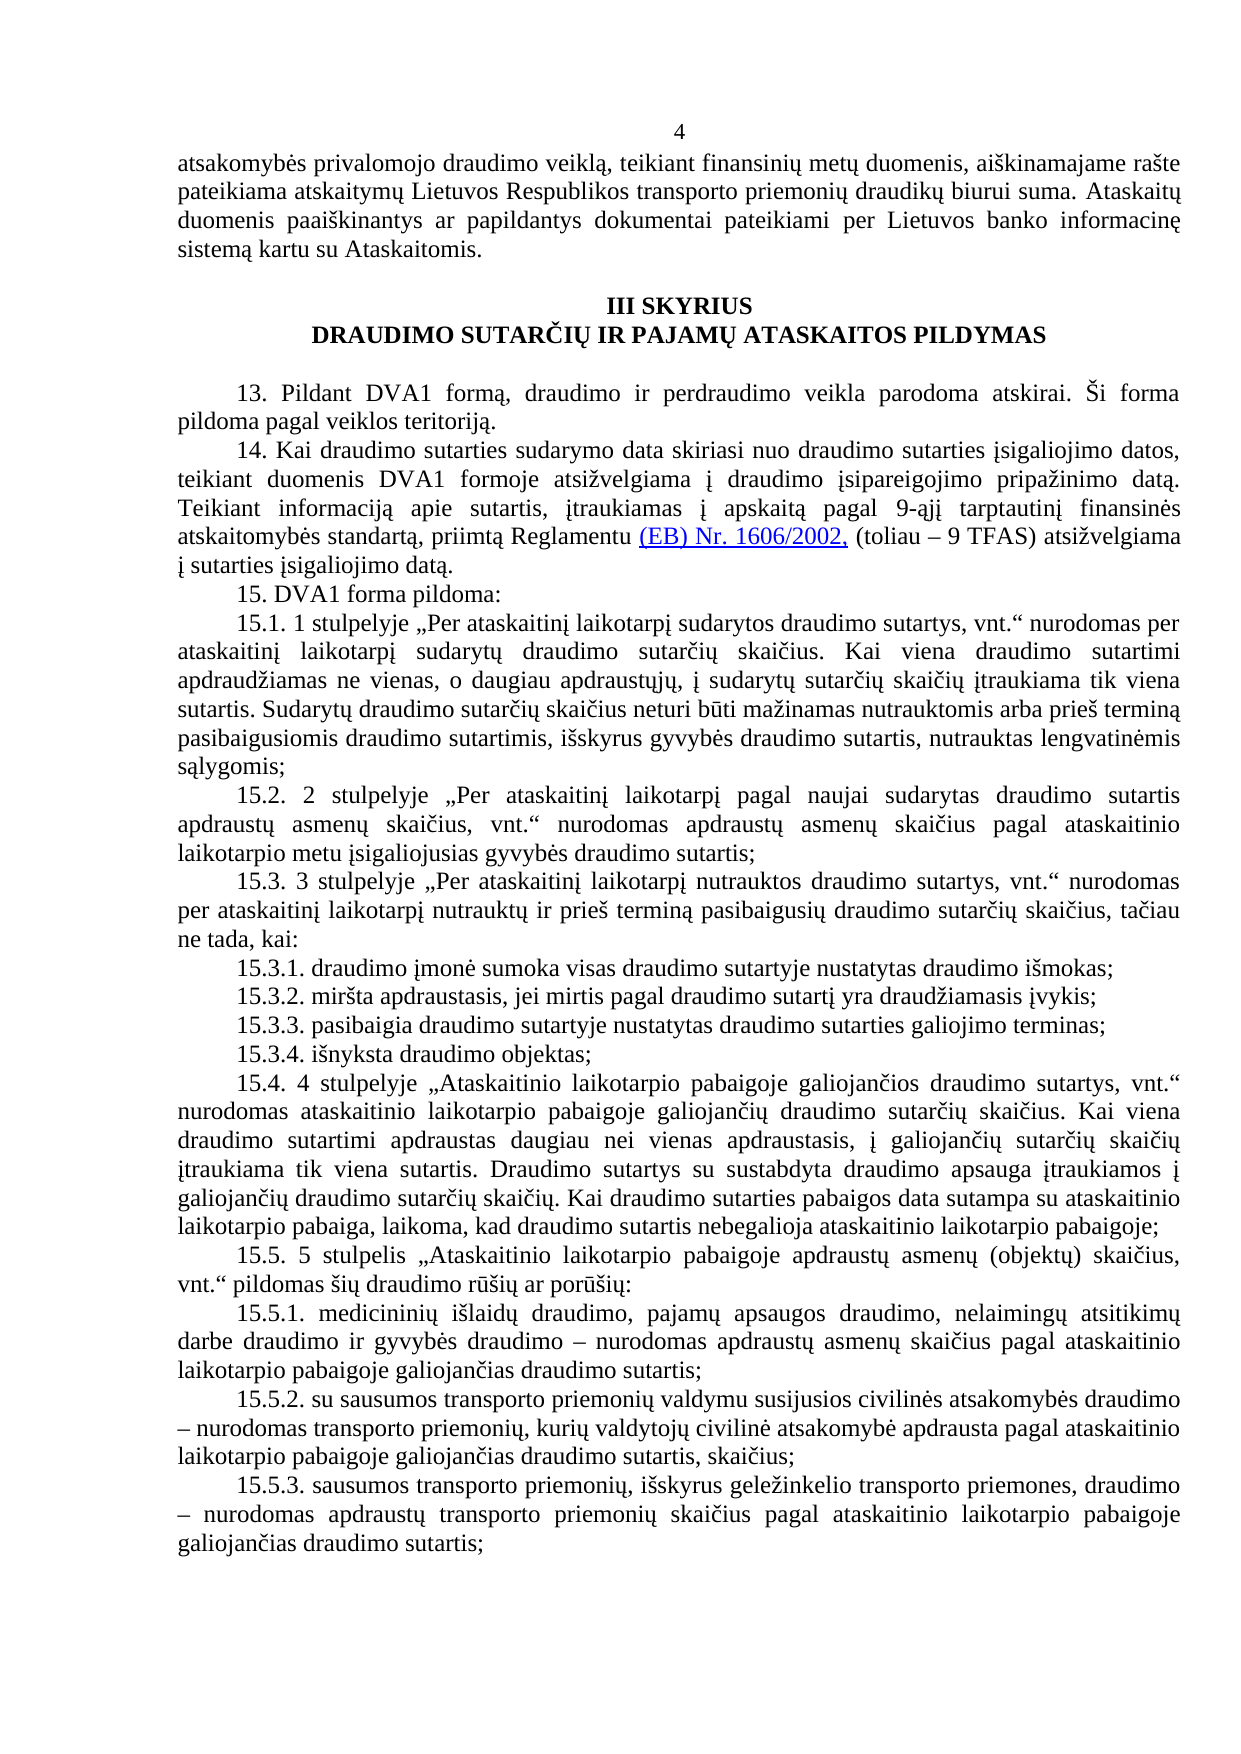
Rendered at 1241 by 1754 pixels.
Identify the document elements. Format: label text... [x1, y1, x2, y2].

text 15.1. 1 stulpelyje „Per ataskaitinį laikotarpį sudarytos draudimo sutartys, vnt.“ nurodomas per ataskaitinį laikotarpį sudarytų draudimo sutarčių skaičius. Kai viena draudimo sutartimi apdraudžiamas ne vienas, o daugiau apdraustųjų, į sudarytų sutarčių skaičių įtraukiama tik viena sutartis. Sudarytų draudimo sutarčių skaičius neturi būti mažinamas nutrauktomis arba prieš terminą pasibaigusiomis draudimo sutartimis, išskyrus gyvybės draudimo sutartis, nutrauktas lengvatinėmis sąlygomis; [177, 608, 1181, 780]
text 15.3.4. išnyksta draudimo objektas; [177, 1039, 1181, 1068]
text 15.2. 2 stulpelyje „Per ataskaitinį laikotarpį pagal naujai sudarytas draudimo sutartis apdraustų asmenų skaičius, vnt.“ nurodomas apdraustų asmenų skaičius pagal ataskaitinio laikotarpio metu įsigaliojusias gyvybės draudimo sutartis; [177, 780, 1181, 866]
text atsakomybės privalomojo draudimo veiklą, teikiant finansinių metų duomenis, aiškinamajame rašte pateikiama atskaitymų Lietuvos Respublikos transporto priemonių draudikų biurui suma. Ataskaitų duomenis paaiškinantys ar papildantys dokumentai pateikiami per Lietuvos banko informacinę sistemą kartu su Ataskaitomis. [177, 148, 1181, 263]
text 15.5.1. medicininių išlaidų draudimo, pajamų apsaugos draudimo, nelaimingų atsitikimų darbe draudimo ir gyvybės draudimo – nurodomas apdraustų asmenų skaičius pagal ataskaitinio laikotarpio pabaigoje galiojančias draudimo sutartis; [177, 1298, 1181, 1384]
text IiI skyrius [177, 291, 1181, 320]
text 15.5.3. sausumos transporto priemonių, išskyrus geležinkelio transporto priemones, draudimo – nurodomas apdraustų transporto priemonių skaičius pagal ataskaitinio laikotarpio pabaigoje galiojančias draudimo sutartis; [177, 1470, 1181, 1556]
text 15.3.2. miršta apdraustasis, jei mirtis pagal draudimo sutartį yra draudžiamasis įvykis; [177, 981, 1181, 1010]
text Draudimo SUTARČIŲ ir pajamų ATASKAITOS PILDYMAS [177, 320, 1181, 349]
text 15. DVA1 forma pildoma: [177, 579, 1181, 608]
text 15.4. 4 stulpelyje „Ataskaitinio laikotarpio pabaigoje galiojančios draudimo sutartys, vnt.“ nurodomas ataskaitinio laikotarpio pabaigoje galiojančių draudimo sutarčių skaičius. Kai viena draudimo sutartimi apdraustas daugiau nei vienas apdraustasis, į galiojančių sutarčių skaičių įtraukiama tik viena sutartis. Draudimo sutartys su sustabdyta draudimo apsauga įtraukiamos į galiojančių draudimo sutarčių skaičių. Kai draudimo sutarties pabaigos data sutampa su ataskaitinio laikotarpio pabaiga, laikoma, kad draudimo sutartis nebegalioja ataskaitinio laikotarpio pabaigoje; [177, 1068, 1181, 1240]
text 15.5. 5 stulpelis „Ataskaitinio laikotarpio pabaigoje apdraustų asmenų (objektų) skaičius, vnt.“ pildomas šių draudimo rūšių ar porūšių: [177, 1240, 1181, 1298]
text 15.3.1. draudimo įmonė sumoka visas draudimo sutartyje nustatytas draudimo išmokas; [177, 953, 1181, 981]
text 15.3.3. pasibaigia draudimo sutartyje nustatytas draudimo sutarties galiojimo terminas; [177, 1010, 1181, 1039]
text 15.3. 3 stulpelyje „Per ataskaitinį laikotarpį nutrauktos draudimo sutartys, vnt.“ nurodomas per ataskaitinį laikotarpį nutrauktų ir prieš terminą pasibaigusių draudimo sutarčių skaičius, tačiau ne tada, kai: [177, 866, 1181, 953]
text 13. Pildant DVA1 formą, draudimo ir perdraudimo veikla parodoma atskirai. Ši forma pildoma pagal veiklos teritoriją. [177, 378, 1181, 435]
text 14. Kai draudimo sutarties sudarymo data skiriasi nuo draudimo sutarties įsigaliojimo datos, teikiant duomenis DVA1 formoje atsižvelgiama į draudimo įsipareigojimo pripažinimo datą. Teikiant informaciją apie sutartis, įtraukiamas į apskaitą pagal 9-ąjį tarptautinį finansinės atskaitomybės standartą, priimtą Reglamentu (EB) Nr. 1606/2002, (toliau – 9 TFAS) atsižvelgiama į sutarties įsigaliojimo datą. [177, 435, 1181, 579]
text 15.5.2. su sausumos transporto priemonių valdymu susijusios civilinės atsakomybės draudimo – nurodomas transporto priemonių, kurių valdytojų civilinė atsakomybė apdrausta pagal ataskaitinio laikotarpio pabaigoje galiojančias draudimo sutartis, skaičius; [177, 1384, 1181, 1470]
